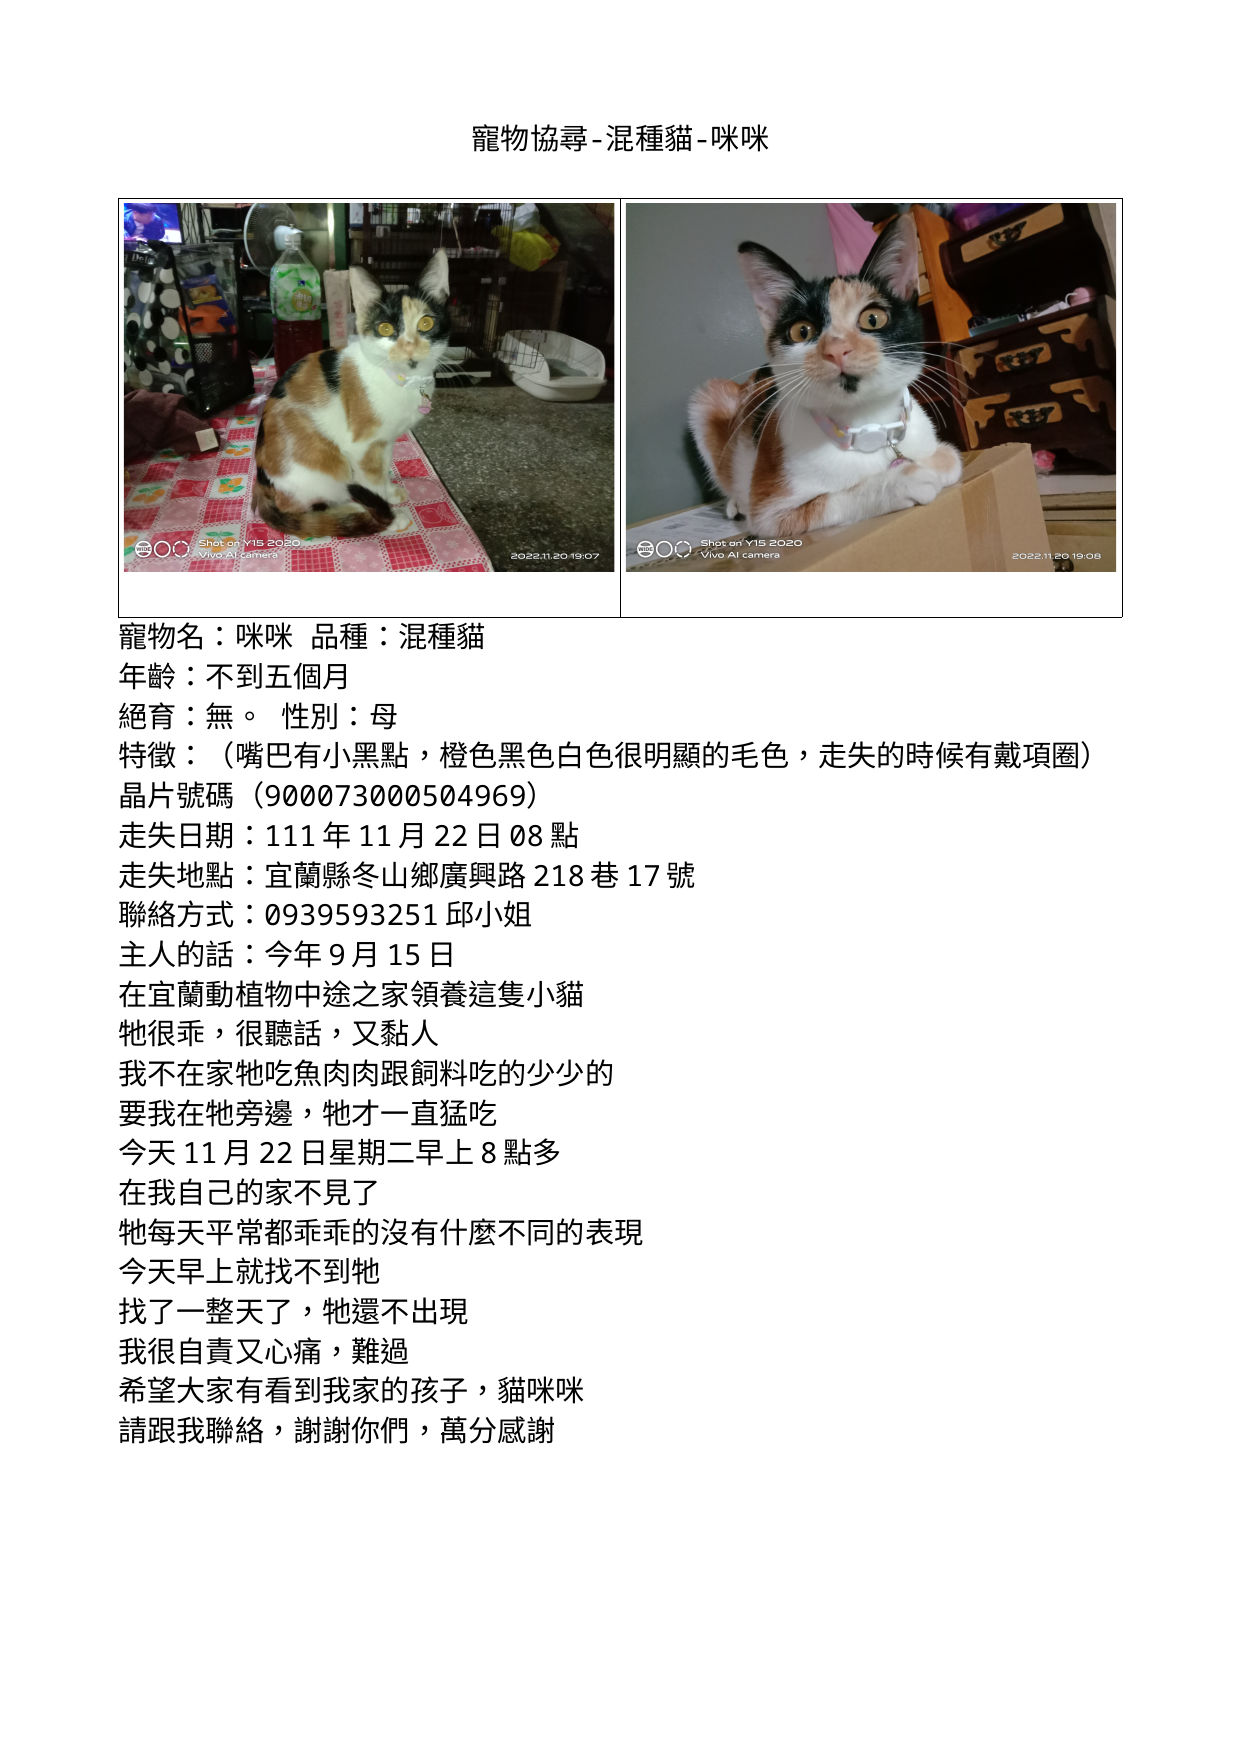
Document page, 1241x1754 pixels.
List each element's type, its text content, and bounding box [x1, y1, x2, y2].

text 在我自己的家不見了 [118, 1172, 1122, 1212]
text 希望大家有看到我家的孩子，貓咪咪 [118, 1371, 1122, 1410]
text 要我在牠旁邊，牠才一直猛吃 [118, 1093, 1122, 1133]
text 寵物協尋-混種貓-咪咪 [118, 118, 1122, 158]
picture [625, 203, 1117, 572]
text 我不在家牠吃魚肉肉跟飼料吃的少少的 [118, 1053, 1122, 1093]
text 請跟我聯絡，謝謝你們，萬分感謝 [118, 1410, 1122, 1450]
text 走失地點：宜蘭縣冬山鄉廣興路218巷17號 [118, 855, 1122, 894]
text 牠很乖，很聽話，又黏人 [118, 1013, 1122, 1053]
table_header [621, 199, 1122, 617]
text 特徵：（嘴巴有小黑點，橙色黑色白色很明顯的毛色，走失的時候有戴項圈） [118, 736, 1122, 775]
text 我很自責又心痛，難過 [118, 1331, 1122, 1371]
text 聯絡方式：0939593251邱小姐 [118, 894, 1122, 934]
table_header [119, 199, 620, 617]
text 在宜蘭動植物中途之家領養這隻小貓 [118, 974, 1122, 1013]
text 找了一整天了，牠還不出現 [118, 1291, 1122, 1331]
text 主人的話：今年9月15日 [118, 934, 1122, 974]
text 年齡：不到五個月 [118, 656, 1122, 696]
text 絕育：無。 性別：母 [118, 696, 1122, 736]
text 晶片號碼（900073000504969） [118, 775, 1122, 815]
text 今天11月22日星期二早上8點多 [118, 1133, 1122, 1172]
text 今天早上就找不到牠 [118, 1252, 1122, 1291]
text 牠每天平常都乖乖的沒有什麼不同的表現 [118, 1212, 1122, 1252]
picture [123, 203, 615, 572]
text 寵物名：咪咪 品種：混種貓 [118, 618, 1122, 656]
text 走失日期：111年11月22日08點 [118, 815, 1122, 855]
